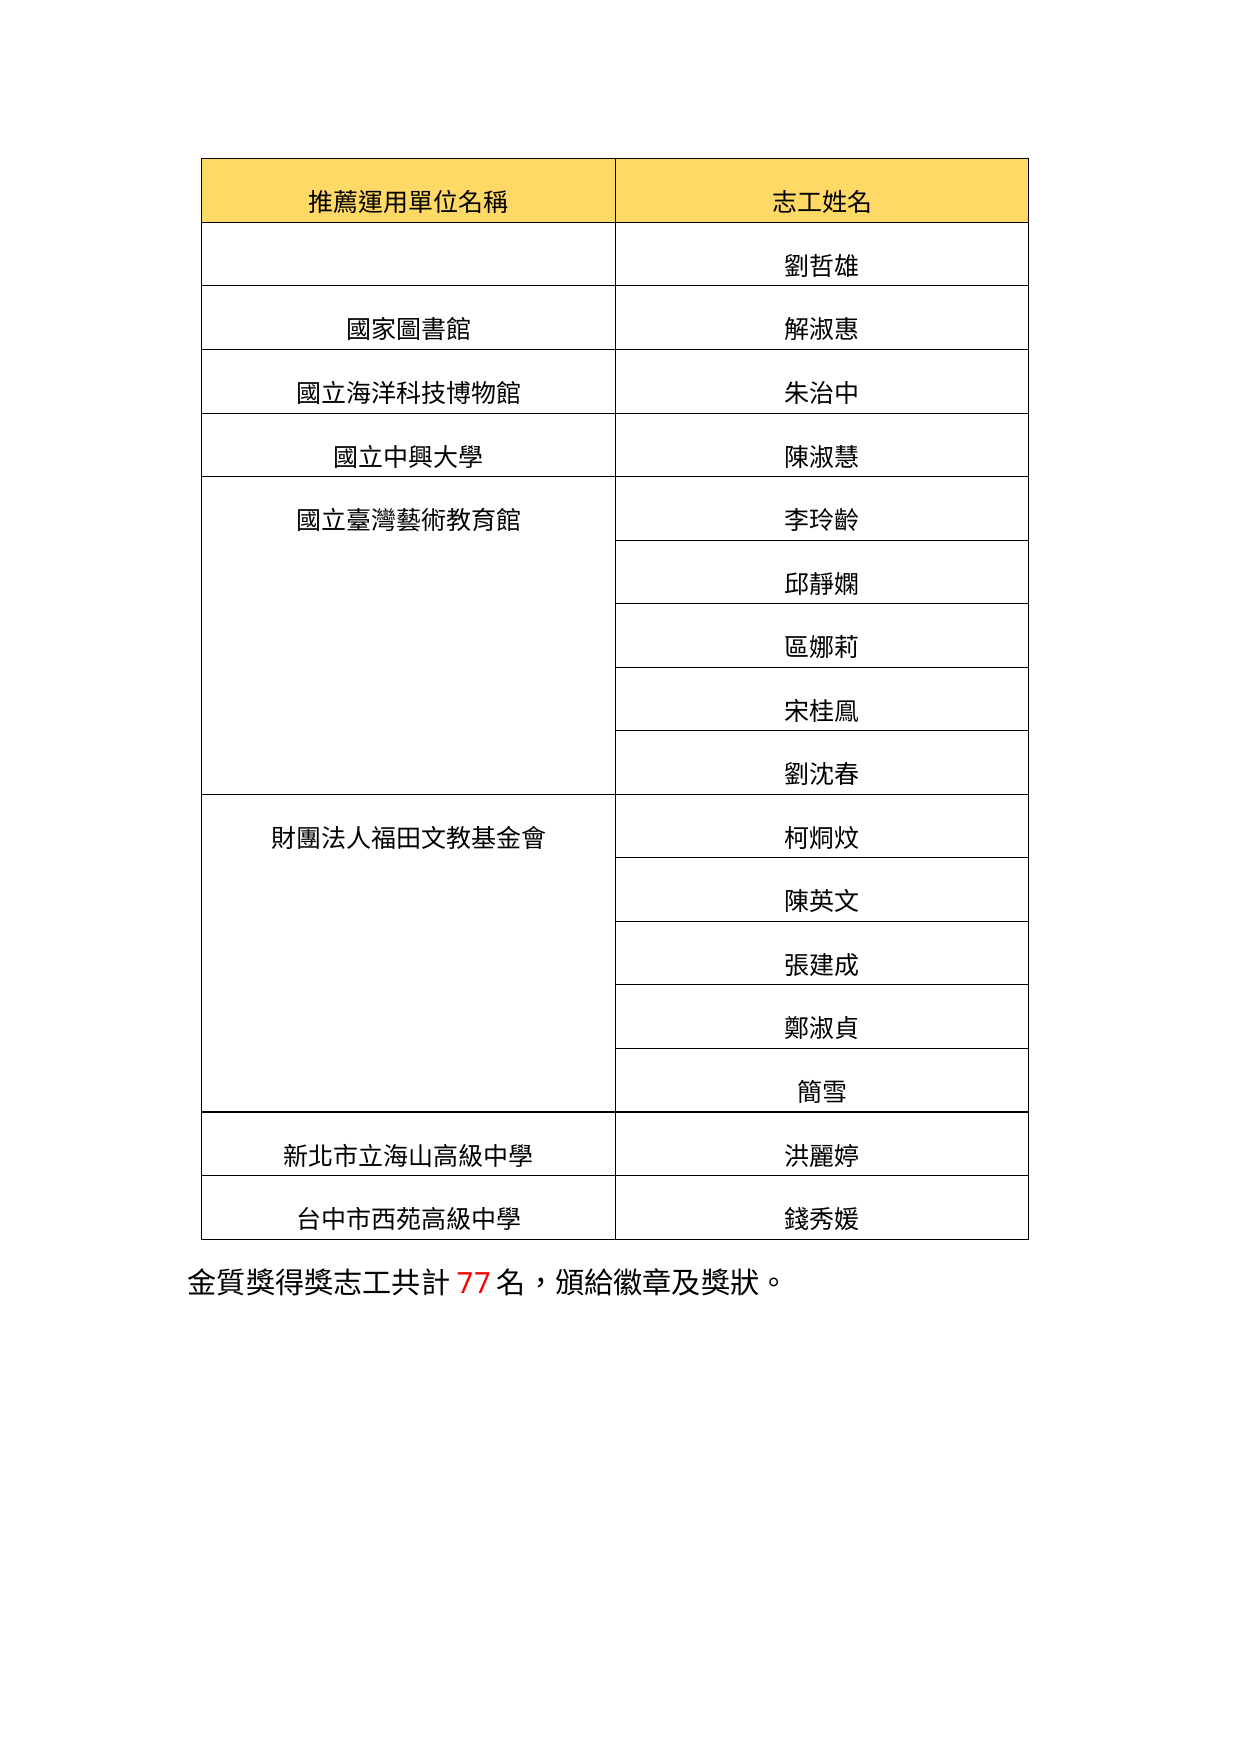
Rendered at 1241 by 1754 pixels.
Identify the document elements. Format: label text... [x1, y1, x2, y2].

table_cell 新北市立海山高級中學 [202, 1113, 615, 1175]
table_cell 解淑惠 [616, 286, 1028, 349]
table_cell 劉沈春 [616, 731, 1028, 794]
text 金質獎得獎志工共計77名，頒給徽章及獎狀。 [187, 1239, 1053, 1302]
table_cell 陳淑慧 [616, 414, 1028, 476]
table_cell 鄭淑貞 [616, 985, 1028, 1048]
table_cell 劉哲雄 [616, 223, 1028, 285]
table_cell 國立臺灣藝術教育館 [202, 477, 615, 794]
table_cell 國立中興大學 [202, 414, 615, 476]
table_cell [202, 223, 615, 285]
table_cell 區娜莉 [616, 604, 1028, 667]
table_cell 宋桂鳯 [616, 668, 1028, 730]
table_header 推薦運用單位名稱 [202, 159, 615, 222]
table_cell 簡雪 [616, 1049, 1028, 1111]
table_cell 柯烔炆 [616, 795, 1028, 857]
table_cell 張建成 [616, 922, 1028, 984]
table_cell 財團法人福田文教基金會 [202, 795, 615, 1111]
table_header 志工姓名 [616, 159, 1028, 222]
table_cell 陳英文 [616, 858, 1028, 921]
table_cell 李玲齡 [616, 477, 1028, 539]
table_cell 台中市西苑高級中學 [202, 1176, 615, 1238]
table_cell 國家圖書館 [202, 286, 615, 349]
table_cell 國立海洋科技博物館 [202, 350, 615, 412]
table_cell 邱靜嫻 [616, 541, 1028, 603]
table_cell 錢秀媛 [616, 1176, 1028, 1238]
table_cell 朱治中 [616, 350, 1028, 412]
table_cell 洪麗婷 [616, 1113, 1028, 1175]
